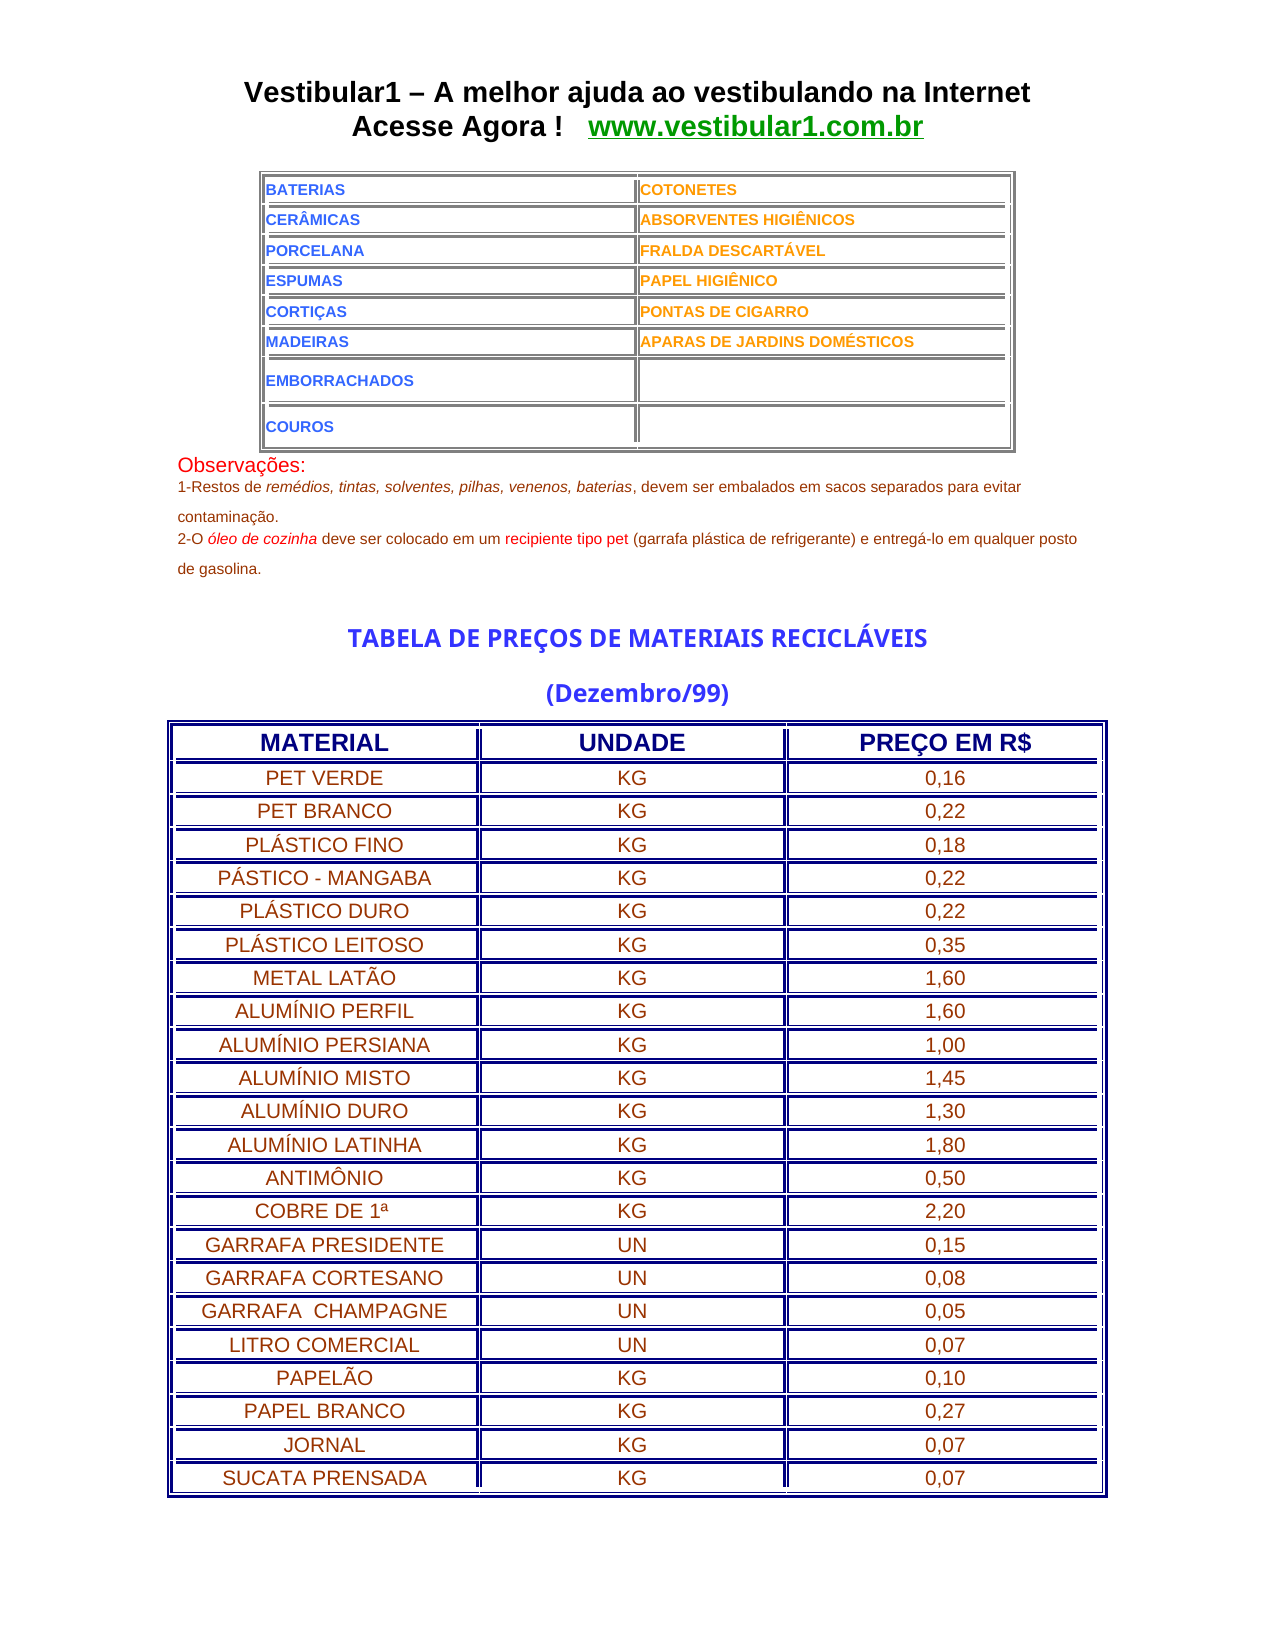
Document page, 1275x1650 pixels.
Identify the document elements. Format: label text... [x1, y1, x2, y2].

table_cell ALUMÍNIO LATINHA [170, 1125, 479, 1158]
table_cell [637, 401, 1013, 447]
table_header MATERIAL [173, 726, 479, 758]
text TABELA DE PREÇOS DE MATERIAIS RECICLÁVEIS [177, 621, 1098, 655]
table_cell KG [479, 1458, 786, 1491]
table_cell KG [482, 1098, 783, 1125]
table_cell 0,08 [786, 1258, 1105, 1291]
table_cell 1,60 [786, 958, 1105, 991]
table_cell KG [482, 931, 783, 958]
table_cell COTONETES [637, 172, 1013, 201]
table_cell UN [482, 1331, 783, 1358]
table_cell 0,22 [786, 858, 1105, 891]
table_cell CORTIÇAS [262, 293, 637, 323]
table_cell PORCELANA [262, 232, 637, 262]
table_cell ESPUMAS [262, 263, 637, 293]
table_cell KG [482, 898, 783, 925]
table_cell 0,27 [786, 1391, 1105, 1425]
table_cell KG [482, 1364, 783, 1391]
table_cell PET VERDE [170, 758, 479, 791]
table_cell ALUMÍNIO PERSIANA [170, 1025, 479, 1058]
table_cell KG [482, 1164, 783, 1191]
table_cell KG [482, 1431, 783, 1458]
table_cell 0,07 [786, 1325, 1105, 1358]
table_cell PLÁSTICO LEITOSO [170, 925, 479, 958]
table_cell 0,07 [786, 1458, 1105, 1491]
table_cell 0,22 [786, 791, 1105, 825]
table_cell 0,10 [786, 1358, 1105, 1391]
table_cell 0,50 [786, 1158, 1105, 1191]
table_cell KG [482, 998, 783, 1025]
table_cell PAPELÃO [170, 1358, 479, 1391]
table_cell PONTAS DE CIGARRO [637, 293, 1013, 323]
table_cell PAPEL BRANCO [170, 1391, 479, 1425]
table_cell BATERIAS [265, 177, 637, 201]
table_cell KG [482, 1064, 783, 1091]
table_cell 0,22 [786, 891, 1105, 925]
table_cell 0,07 [786, 1425, 1105, 1458]
table_cell ALUMÍNIO DURO [170, 1091, 479, 1125]
table_cell 0,05 [786, 1291, 1105, 1325]
table_cell PLÁSTICO DURO [170, 891, 479, 925]
table_cell 0,35 [786, 925, 1105, 958]
table_header PREÇO EM R$ [786, 722, 1105, 758]
table_cell ANTIMÔNIO [170, 1158, 479, 1191]
table_cell KG [482, 1398, 783, 1425]
table_cell UN [482, 1231, 783, 1258]
table_cell SUCATA PRENSADA [170, 1458, 479, 1491]
table_cell 0,15 [786, 1225, 1105, 1258]
text Observações: 1-Restos de remédios, tintas, solventes, pilhas, venenos, baterias, devem ser embalados em sacos separados para evitar contaminação. 2-O óleo de cozinha deve ser colocado em um recipiente tipo pet (garrafa plástica de refrigerante) e entregá-lo em qualquer posto de gasolina. [177, 453, 1098, 581]
table_cell 1,45 [786, 1058, 1105, 1091]
table_cell MADEIRAS [262, 324, 637, 354]
table_cell KG [482, 831, 783, 858]
table_cell KG [482, 864, 783, 891]
table_cell KG [482, 798, 783, 825]
table_cell PLÁSTICO FINO [170, 825, 479, 858]
table_cell CERÂMICAS [262, 201, 637, 232]
table_cell KG [482, 1031, 783, 1058]
table_cell GARRAFA PRESIDENTE [170, 1225, 479, 1258]
table_cell COBRE DE 1ª [170, 1191, 479, 1225]
table_cell 1,80 [786, 1125, 1105, 1158]
table_cell 1,30 [786, 1091, 1105, 1125]
table_cell COUROS [262, 401, 637, 447]
table_cell JORNAL [170, 1425, 479, 1458]
table_cell KG [482, 964, 783, 991]
table_cell PÁSTICO - MANGABA [170, 858, 479, 891]
text (Dezembro/99) [177, 676, 1098, 709]
table_cell LITRO COMERCIAL [170, 1325, 479, 1358]
table_cell PET BRANCO [170, 791, 479, 825]
table_cell APARAS DE JARDINS DOMÉSTICOS [637, 324, 1013, 354]
table_cell GARRAFA CORTESANO [170, 1258, 479, 1291]
table_cell KG [482, 1198, 783, 1225]
table_cell 2,20 [786, 1191, 1105, 1225]
table_cell METAL LATÃO [170, 958, 479, 991]
table_header UNDADE [479, 722, 786, 758]
table_cell FRALDA DESCARTÁVEL [637, 232, 1013, 262]
table_cell [637, 354, 1013, 401]
table_cell PAPEL HIGIÊNICO [637, 263, 1013, 293]
table_cell ALUMÍNIO PERFIL [170, 991, 479, 1025]
table_cell UN [482, 1298, 783, 1325]
table_cell ALUMÍNIO MISTO [170, 1058, 479, 1091]
table_cell KG [482, 1131, 783, 1158]
table_cell 1,00 [786, 1025, 1105, 1058]
table_cell 1,60 [786, 991, 1105, 1025]
table_cell ABSORVENTES HIGIÊNICOS [637, 201, 1013, 232]
table_cell KG [482, 764, 783, 791]
table_cell 0,18 [786, 825, 1105, 858]
table_cell UN [482, 1264, 783, 1291]
table_cell EMBORRACHADOS [262, 354, 637, 401]
table_cell 0,16 [786, 758, 1105, 791]
table_cell GARRAFA CHAMPAGNE [170, 1291, 479, 1325]
